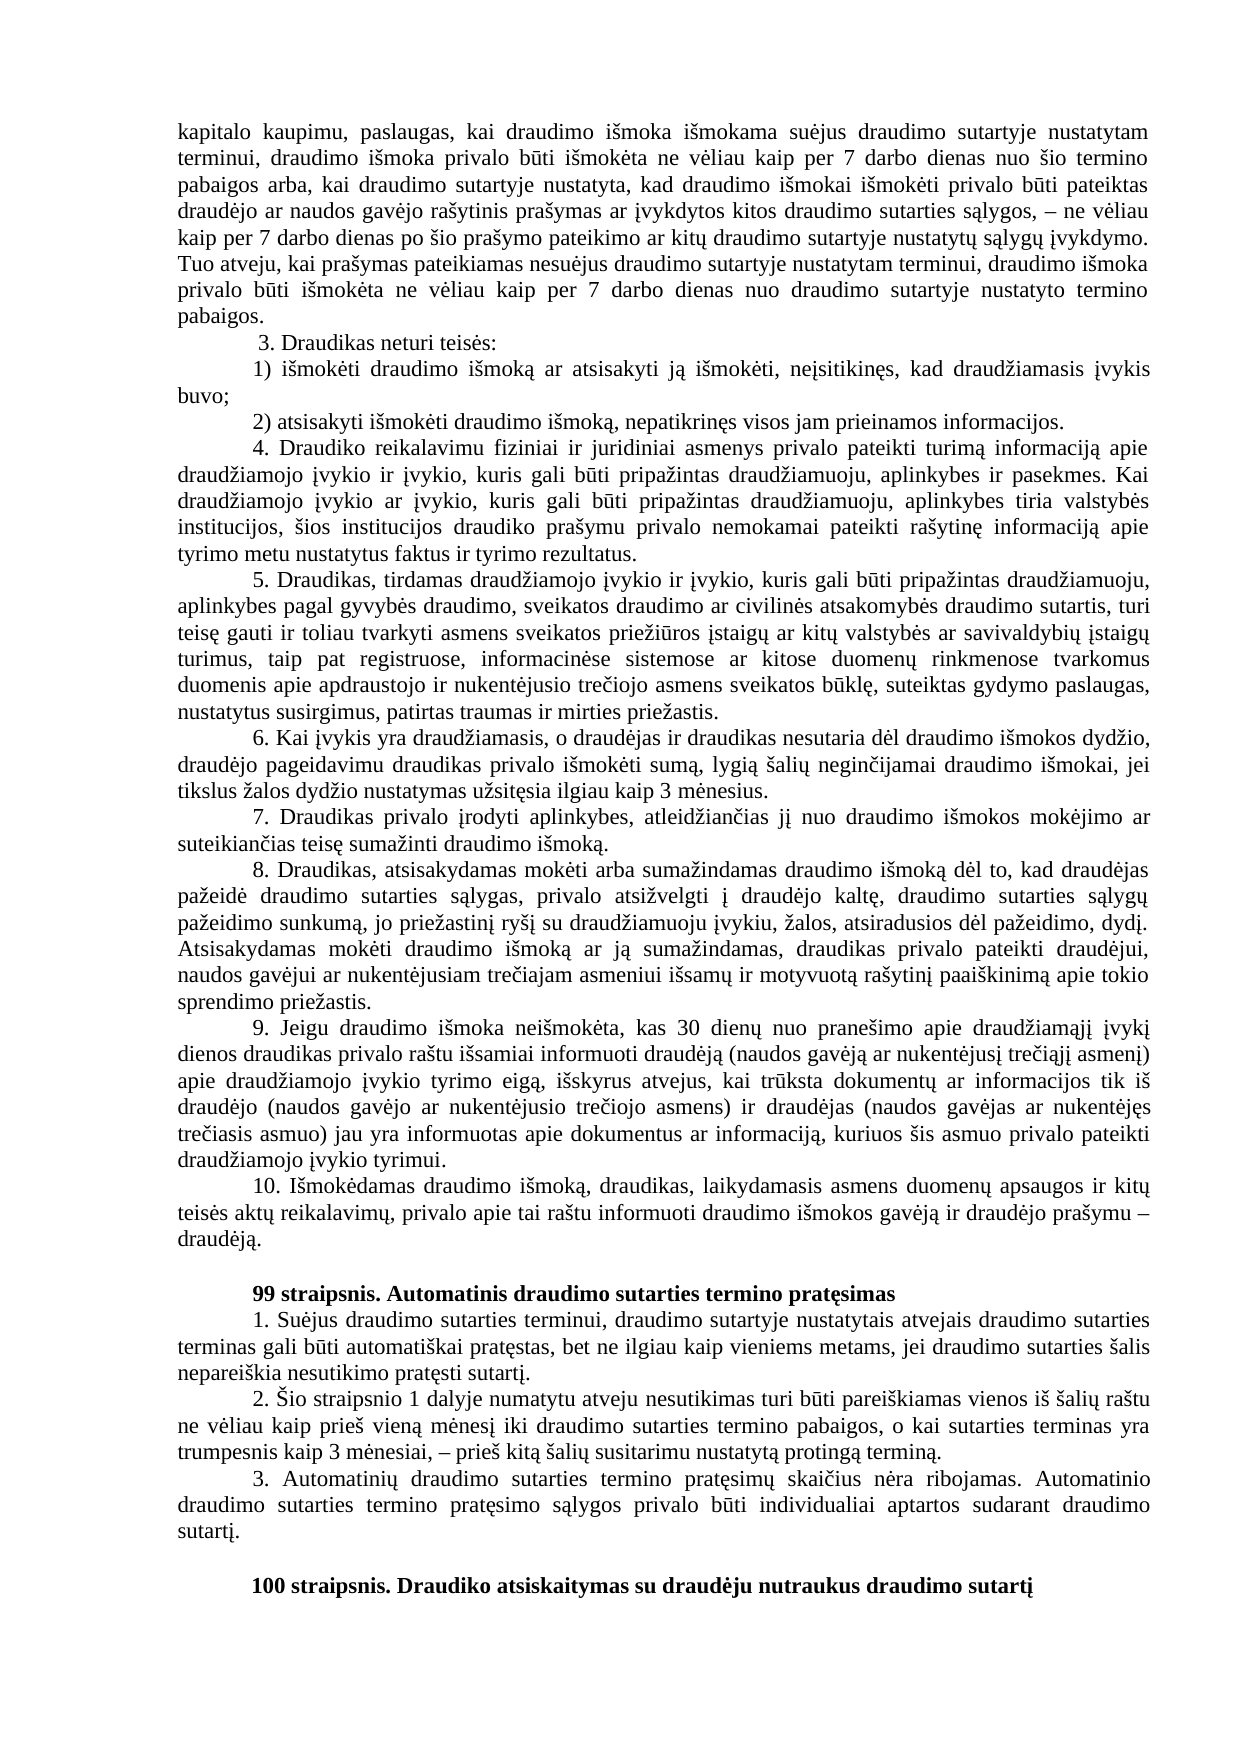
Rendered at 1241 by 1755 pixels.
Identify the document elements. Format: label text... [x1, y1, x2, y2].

text 5. Draudikas, tirdamas draudžiamojo įvykio ir įvykio, kuris gali būti pripažintas draudžiamuoju, aplinkybes pagal gyvybės draudimo, sveikatos draudimo ar civilinės atsakomybės draudimo sutartis, turi teisę gauti ir toliau tvarkyti asmens sveikatos priežiūros įstaigų ar kitų valstybės ar savivaldybių įstaigų turimus, taip pat registruose, informacinėse sistemose ar kitose duomenų rinkmenose tvarkomus duomenis apie apdraustojo ir nukentėjusio trečiojo asmens sveikatos būklę, suteiktas gydymo paslaugas, nustatytus susirgimus, patirtas traumas ir mirties priežastis. [177, 566, 1152, 724]
text 10. Išmokėdamas draudimo išmoką, draudikas, laikydamasis asmens duomenų apsaugos ir kitų teisės aktų reikalavimų, privalo apie tai raštu informuoti draudimo išmokos gavėją ir draudėjo prašymu – draudėją. [177, 1172, 1152, 1251]
text kapitalo kaupimu, paslaugas, kai draudimo išmoka išmokama suėjus draudimo sutartyje nustatytam terminui, draudimo išmoka privalo būti išmokėta ne vėliau kaip per 7 darbo dienas nuo šio termino pabaigos arba, kai draudimo sutartyje nustatyta, kad draudimo išmokai išmokėti privalo būti pateiktas draudėjo ar naudos gavėjo rašytinis prašymas ar įvykdytos kitos draudimo sutarties sąlygos, – ne vėliau kaip per 7 darbo dienas po šio prašymo pateikimo ar kitų draudimo sutartyje nustatytų sąlygų įvykdymo. Tuo atveju, kai prašymas pateikiamas nesuėjus draudimo sutartyje nustatytam terminui, draudimo išmoka privalo būti išmokėta ne vėliau kaip per 7 darbo dienas nuo draudimo sutartyje nustatyto termino pabaigos. [177, 118, 1150, 329]
text 1) išmokėti draudimo išmoką ar atsisakyti ją išmokėti, neįsitikinęs, kad draudžiamasis įvykis buvo; [177, 355, 1152, 408]
text 100 straipsnis. Draudiko atsiskaitymas su draudėju nutraukus draudimo sutartį [251, 1572, 1152, 1599]
text 99 straipsnis. Automatinis draudimo sutarties termino pratęsimas [177, 1280, 1152, 1306]
text 1. Suėjus draudimo sutarties terminui, draudimo sutartyje nustatytais atvejais draudimo sutarties terminas gali būti automatiškai pratęstas, bet ne ilgiau kaip vieniems metams, jei draudimo sutarties šalis nepareiškia nesutikimo pratęsti sutartį. [177, 1306, 1152, 1386]
text 3. Automatinių draudimo sutarties termino pratęsimų skaičius nėra ribojamas. Automatinio draudimo sutarties termino pratęsimo sąlygos privalo būti individualiai aptartos sudarant draudimo sutartį. [177, 1464, 1152, 1544]
text 3. Draudikas neturi teisės: [177, 329, 1150, 355]
text 8. Draudikas, atsisakydamas mokėti arba sumažindamas draudimo išmoką dėl to, kad draudėjas pažeidė draudimo sutarties sąlygas, privalo atsižvelgti į draudėjo kaltę, draudimo sutarties sąlygų pažeidimo sunkumą, jo priežastinį ryšį su draudžiamuoju įvykiu, žalos, atsiradusios dėl pažeidimo, dydį. Atsisakydamas mokėti draudimo išmoką ar ją sumažindamas, draudikas privalo pateikti draudėjui, naudos gavėjui ar nukentėjusiam trečiajam asmeniui išsamų ir motyvuotą rašytinį paaiškinimą apie tokio sprendimo priežastis. [177, 856, 1150, 1014]
text 9. Jeigu draudimo išmoka neišmokėta, kas 30 dienų nuo pranešimo apie draudžiamąjį įvykį dienos draudikas privalo raštu išsamiai informuoti draudėją (naudos gavėją ar nukentėjusį trečiąjį asmenį) apie draudžiamojo įvykio tyrimo eigą, išskyrus atvejus, kai trūksta dokumentų ar informacijos tik iš draudėjo (naudos gavėjo ar nukentėjusio trečiojo asmens) ir draudėjas (naudos gavėjas ar nukentėjęs trečiasis asmuo) jau yra informuotas apie dokumentus ar informaciją, kuriuos šis asmuo privalo pateikti draudžiamojo įvykio tyrimui. [177, 1014, 1152, 1172]
text 2) atsisakyti išmokėti draudimo išmoką, nepatikrinęs visos jam prieinamos informacijos. [177, 408, 1152, 434]
text 4. Draudiko reikalavimu fiziniai ir juridiniai asmenys privalo pateikti turimą informaciją apie draudžiamojo įvykio ir įvykio, kuris gali būti pripažintas draudžiamuoju, aplinkybes ir pasekmes. Kai draudžiamojo įvykio ar įvykio, kuris gali būti pripažintas draudžiamuoju, aplinkybes tiria valstybės institucijos, šios institucijos draudiko prašymu privalo nemokamai pateikti rašytinę informaciją apie tyrimo metu nustatytus faktus ir tyrimo rezultatus. [177, 434, 1150, 566]
text 6. Kai įvykis yra draudžiamasis, o draudėjas ir draudikas nesutaria dėl draudimo išmokos dydžio, draudėjo pageidavimu draudikas privalo išmokėti sumą, lygią šalių neginčijamai draudimo išmokai, jei tikslus žalos dydžio nustatymas užsitęsia ilgiau kaip 3 mėnesius. [177, 724, 1152, 803]
text 2. Šio straipsnio 1 dalyje numatytu atveju nesutikimas turi būti pareiškiamas vienos iš šalių raštu ne vėliau kaip prieš vieną mėnesį iki draudimo sutarties termino pabaigos, o kai sutarties terminas yra trumpesnis kaip 3 mėnesiai, – prieš kitą šalių susitarimu nustatytą protingą terminą. [177, 1386, 1152, 1464]
text 7. Draudikas privalo įrodyti aplinkybes, atleidžiančias jį nuo draudimo išmokos mokėjimo ar suteikiančias teisę sumažinti draudimo išmoką. [177, 803, 1152, 856]
